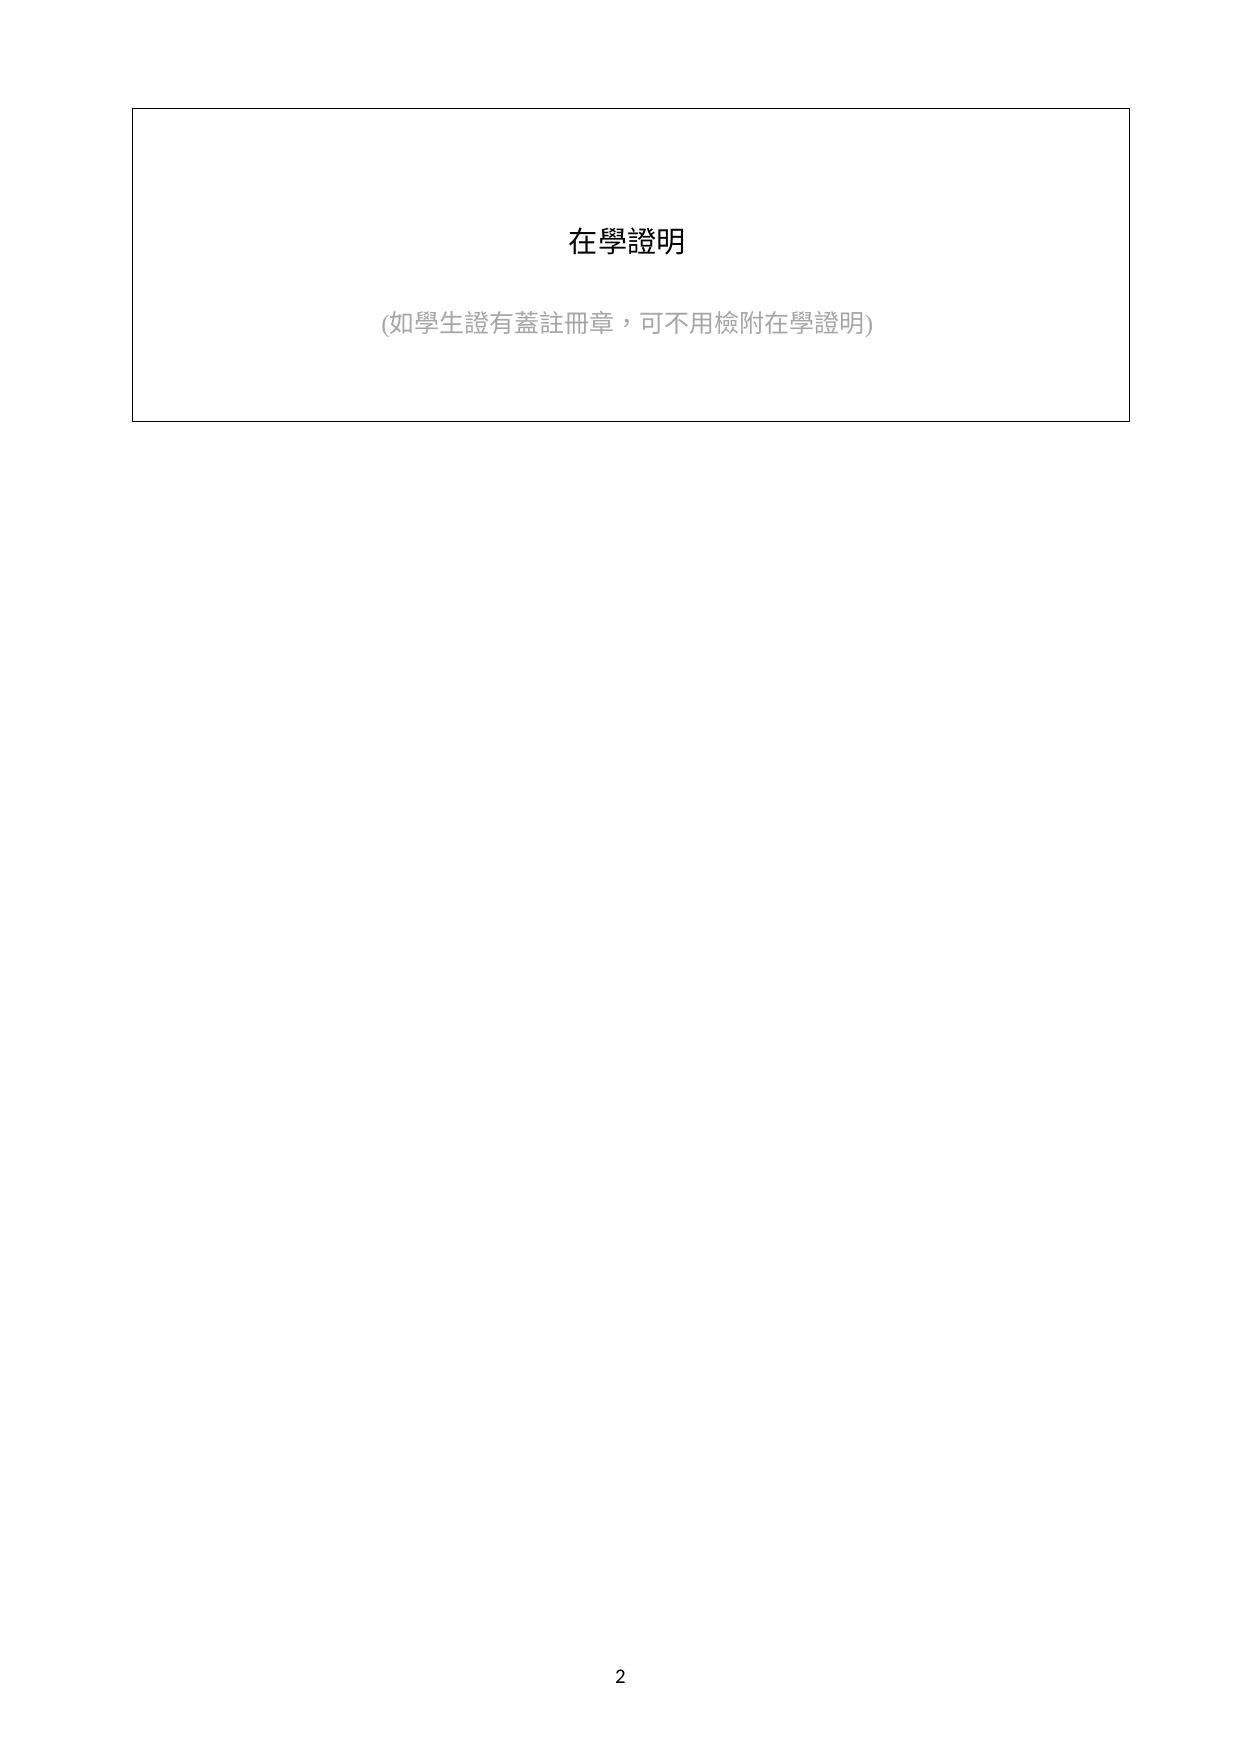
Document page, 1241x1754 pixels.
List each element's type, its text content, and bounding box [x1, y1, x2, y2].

table_cell 在學證明 (如學生證有蓋註冊章，可不用檢附在學證明) [133, 109, 1129, 421]
